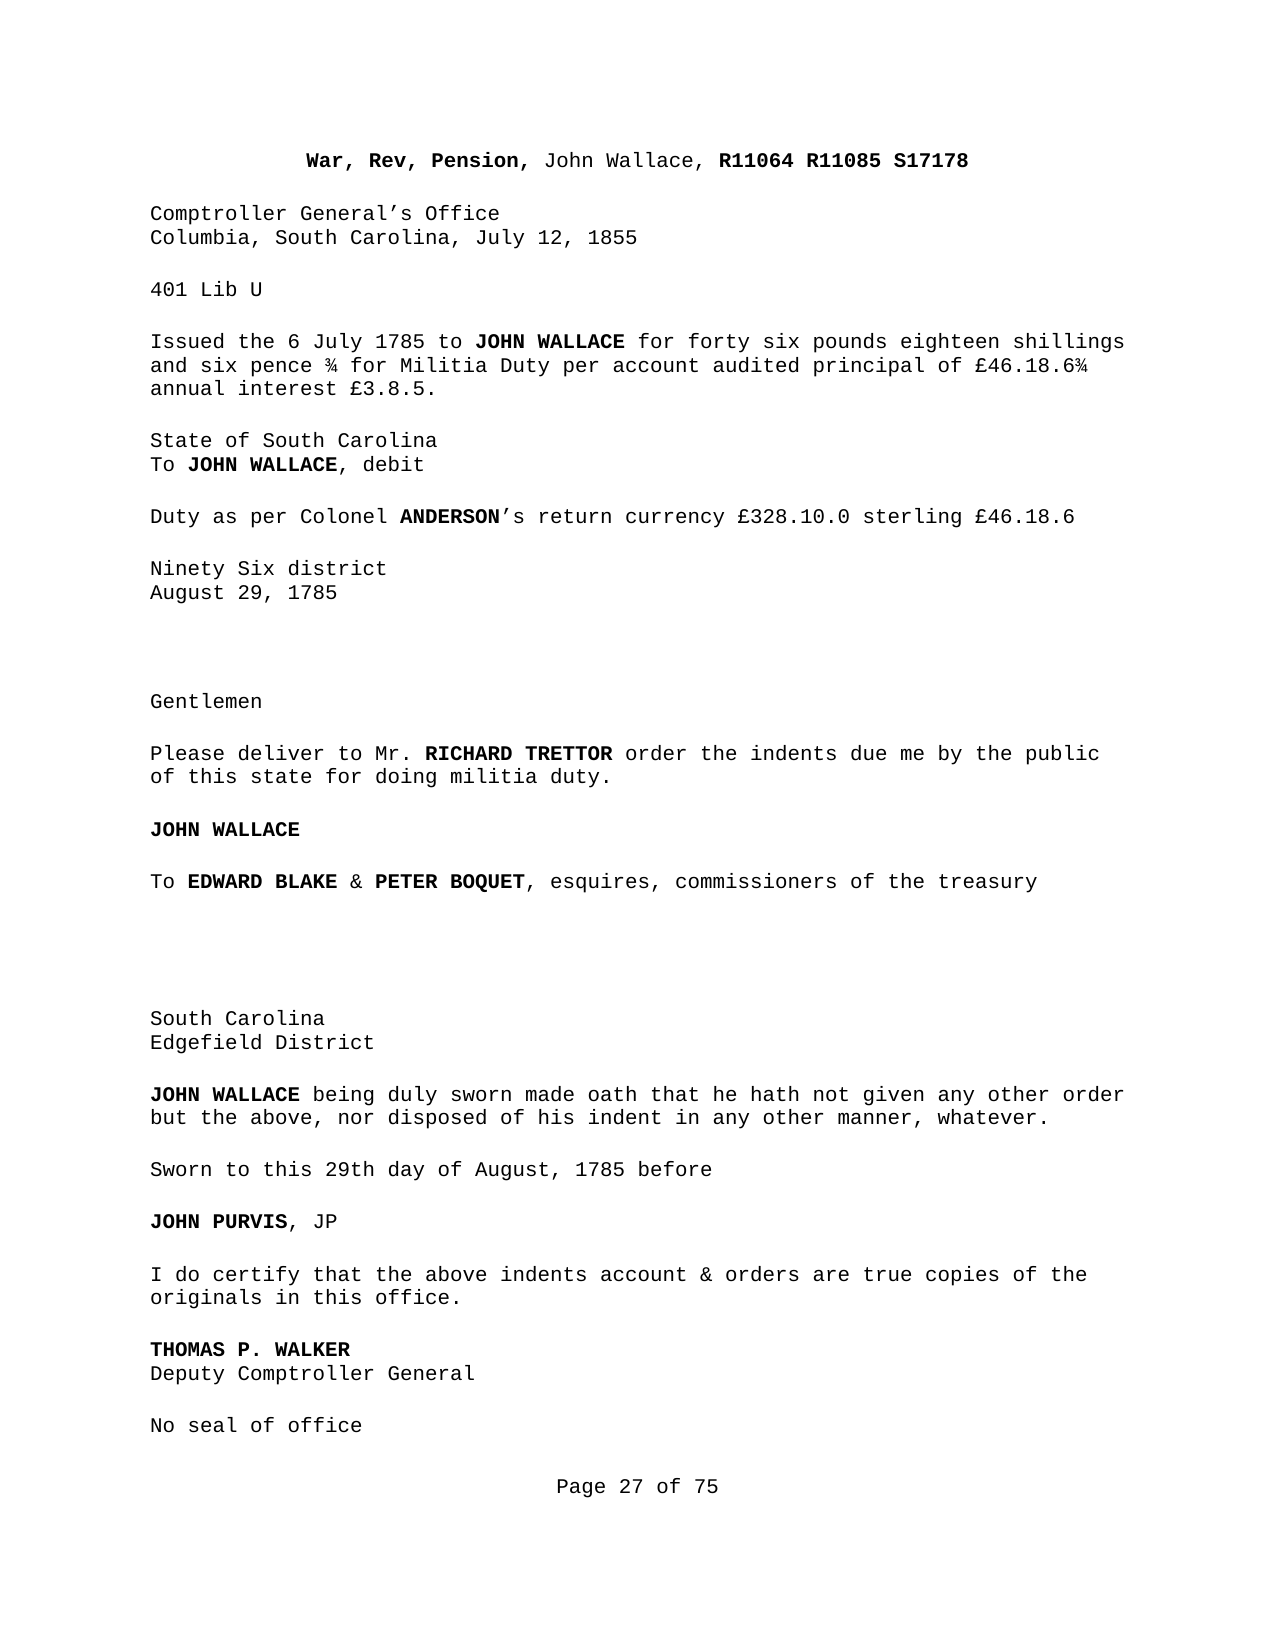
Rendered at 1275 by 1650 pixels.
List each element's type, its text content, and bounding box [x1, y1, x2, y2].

text Ninety Six district [150, 558, 1125, 582]
text John Wallace being duly sworn made oath that he hath not given any other order but the above, nor disposed of his indent in any other manner, whatever. [150, 1084, 1125, 1131]
text Edgefield District [150, 1032, 1125, 1055]
text Columbia, South Carolina, July 12, 1855 [150, 227, 1125, 250]
text No seal of office [150, 1415, 1125, 1439]
text South Carolina [150, 1008, 1125, 1032]
text Comptroller General’s Office [150, 203, 1125, 227]
text Gentlemen [150, 691, 1125, 714]
text John Purvis, JP [150, 1212, 1125, 1235]
text Deputy Comptroller General [150, 1363, 1125, 1387]
text Please deliver to Mr. Richard Trettor order the indents due me by the public of this state for doing militia duty. [150, 743, 1125, 790]
text Duty as per Colonel Anderson’s return currency £328.10.0 sterling £46.18.6 [150, 506, 1125, 530]
text August 29, 1785 [150, 582, 1125, 605]
text State of South Carolina [150, 430, 1125, 454]
text 401 Lib U [150, 279, 1125, 302]
text To John Wallace, debit [150, 454, 1125, 478]
text Issued the 6 July 1785 to John Wallace for forty six pounds eighteen shillings and six pence ¾ for Militia Duty per account audited principal of £46.18.6¾ annual interest £3.8.5. [150, 331, 1125, 402]
text Thomas P. Walker [150, 1339, 1125, 1363]
text I do certify that the above indents account & orders are true copies of the originals in this office. [150, 1264, 1125, 1311]
text To Edward Blake & Peter Boquet, esquires, commissioners of the treasury [150, 871, 1125, 894]
text Sworn to this 29th day of August, 1785 before [150, 1159, 1125, 1183]
text John Wallace [150, 818, 1125, 842]
